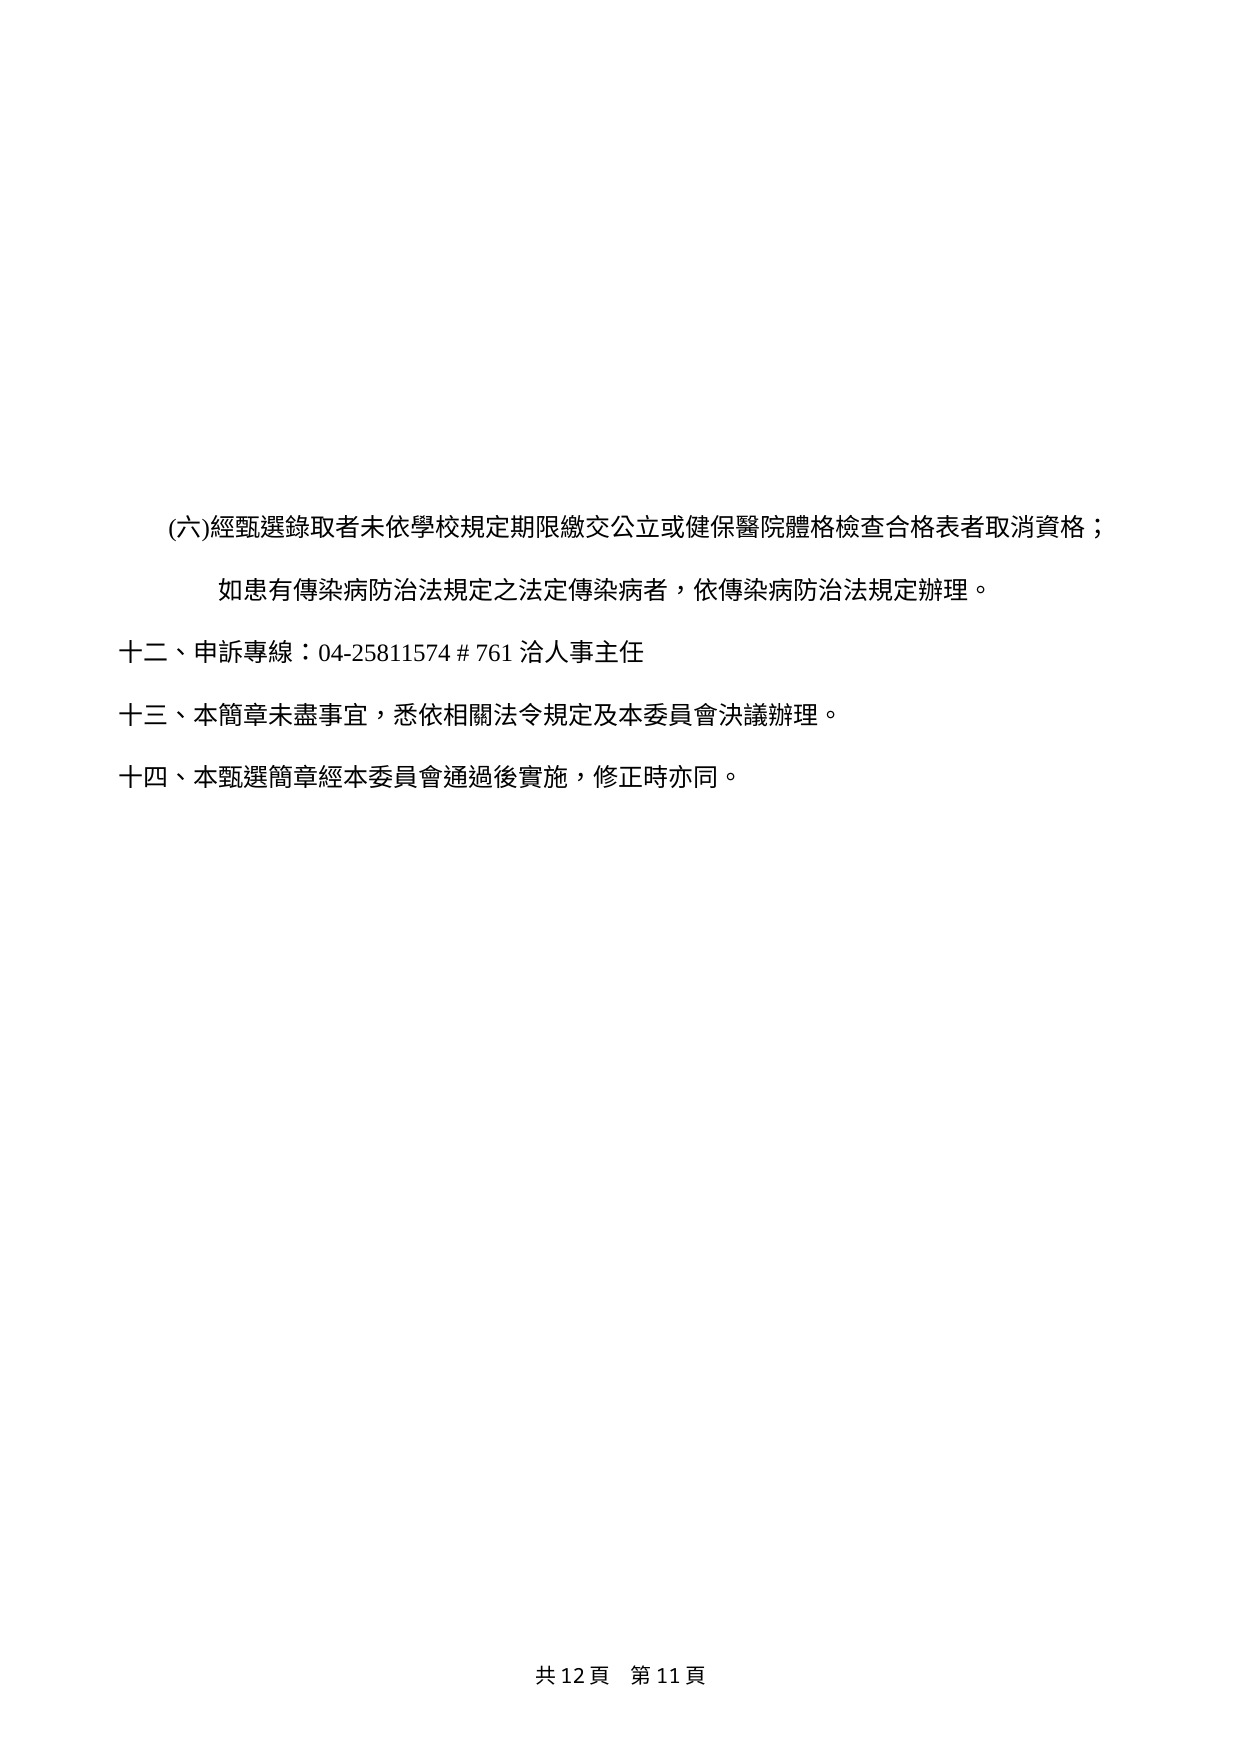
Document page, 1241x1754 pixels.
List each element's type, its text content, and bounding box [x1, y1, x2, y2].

text (六)經甄選錄取者未依學校規定期限繳交公立或健保醫院體格檢查合格表者取消資格；如患有傳染病防治法規定之法定傳染病者，依傳染病防治法規定辦理。 [168, 484, 1122, 609]
text 十二、申訴專線：04-25811574 # 761 洽人事主任 [118, 609, 1122, 672]
text 十四、本甄選簡章經本委員會通過後實施，修正時亦同。 [118, 734, 1122, 797]
text 十三、本簡章未盡事宜，悉依相關法令規定及本委員會決議辦理。 [118, 672, 1122, 734]
